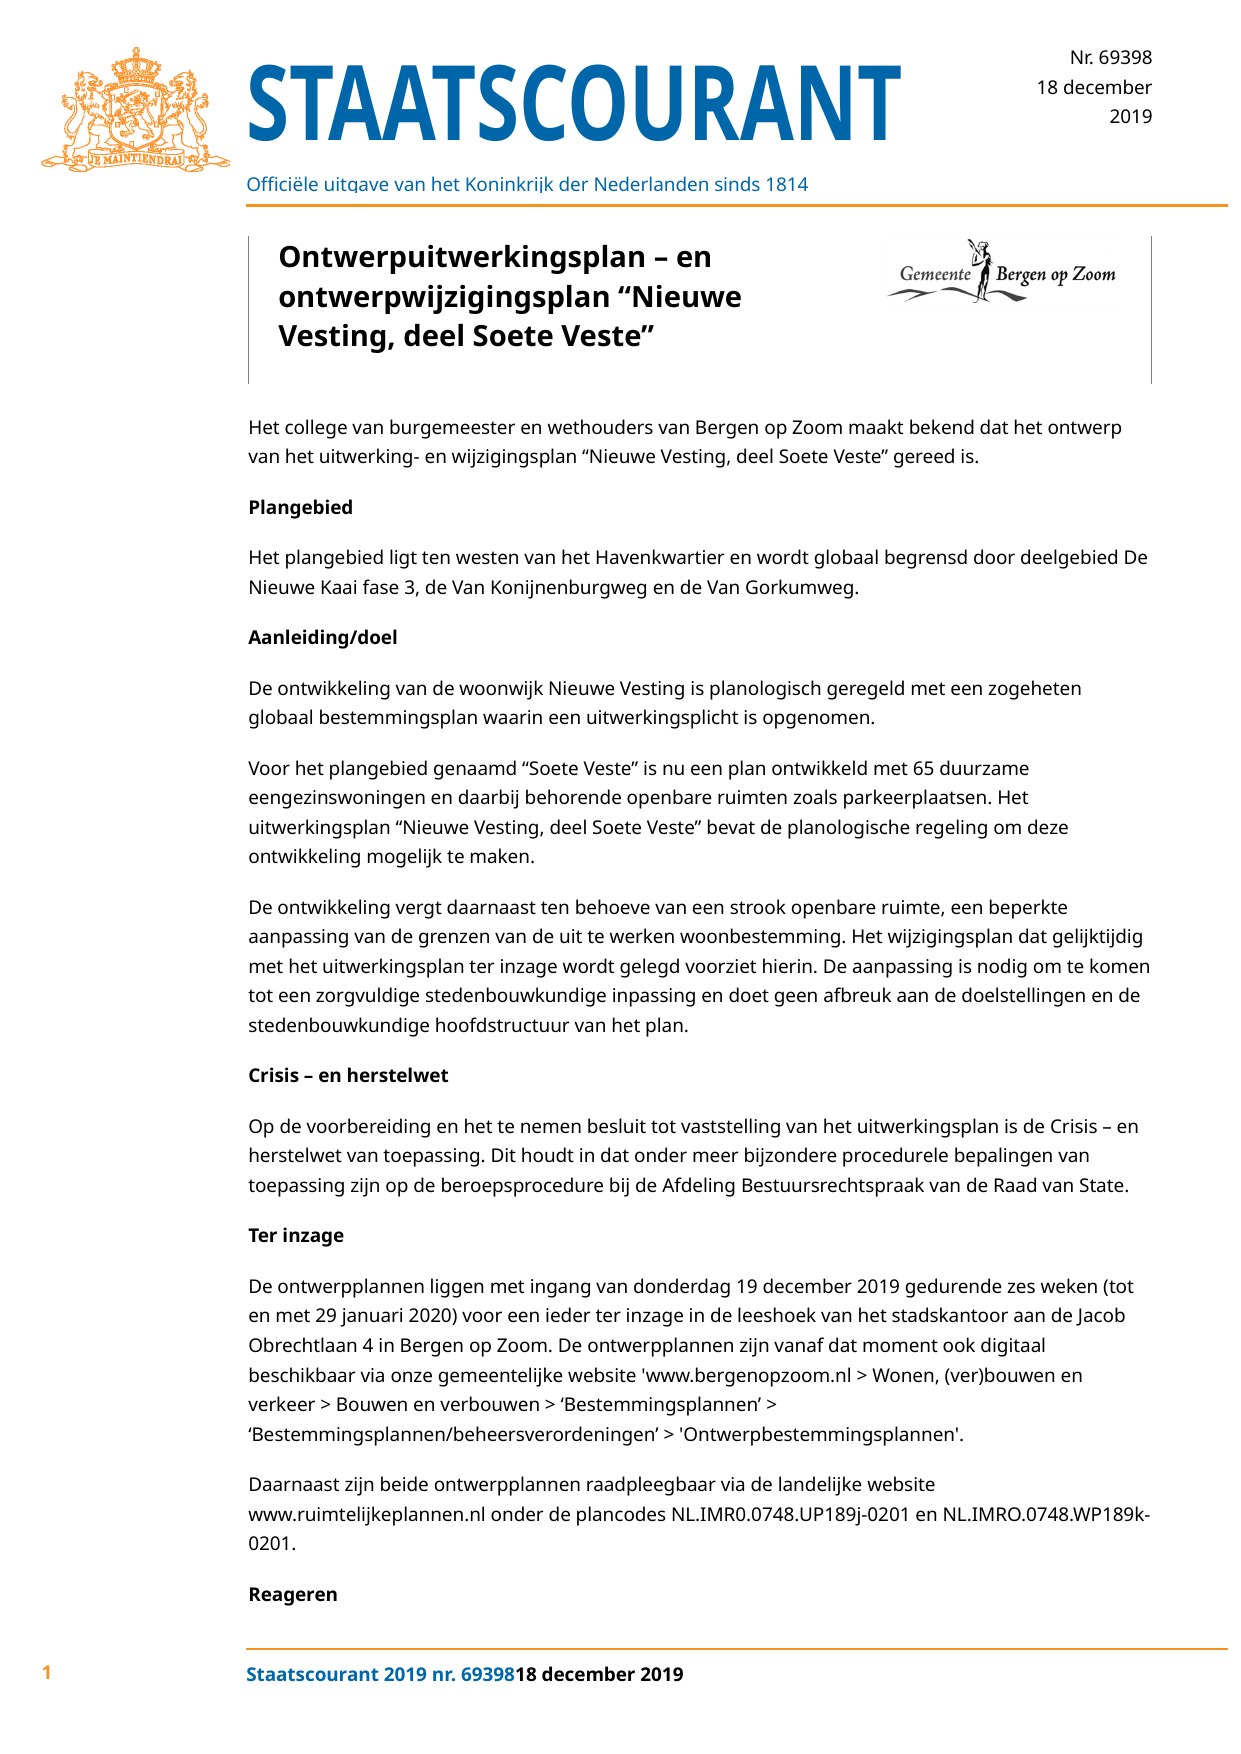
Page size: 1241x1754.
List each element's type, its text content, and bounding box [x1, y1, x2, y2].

text De ontwikkeling van de woonwijk Nieuwe Vesting is planologisch geregeld met een zogeheten globaal bestemmingsplan waarin een uitwerkingsplicht is opgenomen. [248, 675, 1152, 730]
text Voor het plangebied genaamd “Soete Veste” is nu een plan ontwikkeld met 65 duurzame eengezinswoningen en daarbij behorende openbare ruimten zoals parkeerplaatsen. Het uitwerkingsplan “Nieuwe Vesting, deel Soete Veste” bevat de planologische regeling om deze ontwikkeling mogelijk te maken. [248, 755, 1152, 869]
picture [41, 47, 231, 172]
text Ter inzage [248, 1223, 1152, 1248]
table_header [850, 236, 1151, 384]
picture [882, 236, 1119, 307]
table_header Ontwerpuitwerkingsplan – en ontwerpwijzigingsplan “Nieuwe Vesting, deel Soete Veste” [249, 236, 850, 384]
text Daarnaast zijn beide ontwerpplannen raadpleegbaar via de landelijke website www.ruimtelijkeplannen.nl onder de plancodes NL.IMR0.0748.UP189j-0201 en NL.IMRO.0748.WP189k-0201. [248, 1471, 1152, 1556]
text Op de voorbereiding en het te nemen besluit tot vaststelling van het uitwerkingsplan is de Crisis – en herstelwet van toepassing. Dit houdt in dat onder meer bijzondere procedurele bepalingen van toepassing zijn op de beroepsprocedure bij de Afdeling Bestuursrechtspraak van de Raad van State. [248, 1113, 1152, 1198]
text Aanleiding/doel [248, 624, 1152, 650]
text Crisis – en herstelwet [248, 1063, 1152, 1088]
text Plangebied [248, 494, 1152, 520]
text Reageren [248, 1581, 1152, 1607]
text Het college van burgemeester en wethouders van Bergen op Zoom maakt bekend dat het ontwerp van het uitwerking- en wijzigingsplan “Nieuwe Vesting, deel Soete Veste” gereed is. [248, 414, 1152, 469]
text Het plangebied ligt ten westen van het Havenkwartier en wordt globaal begrensd door deelgebied De Nieuwe Kaai fase 3, de Van Konijnenburgweg en de Van Gorkumweg. [248, 544, 1152, 600]
text De ontwerpplannen liggen met ingang van donderdag 19 december 2019 gedurende zes weken (tot en met 29 januari 2020) voor een ieder ter inzage in de leeshoek van het stadskantoor aan de Jacob Obrechtlaan 4 in Bergen op Zoom. De ontwerpplannen zijn vanaf dat moment ook digitaal beschikbaar via onze gemeentelijke website 'www.bergenopzoom.nl > Wonen, (ver)bouwen en verkeer > Bouwen en verbouwen > ‘Bestemmingsplannen’ > ‘Bestemmingsplannen/beheersverordeningen’ > 'Ontwerpbestemmingsplannen'. [248, 1273, 1152, 1447]
text De ontwikkeling vergt daarnaast ten behoeve van een strook openbare ruimte, een beperkte aanpassing van de grenzen van de uit te werken woonbestemming. Het wijzigingsplan dat gelijktijdig met het uitwerkingsplan ter inzage wordt gelegd voorziet hierin. De aanpassing is nodig om te komen tot een zorgvuldige stedenbouwkundige inpassing en doet geen afbreuk aan de doelstellingen en de stedenbouwkundige hoofdstructuur van het plan. [248, 894, 1152, 1038]
